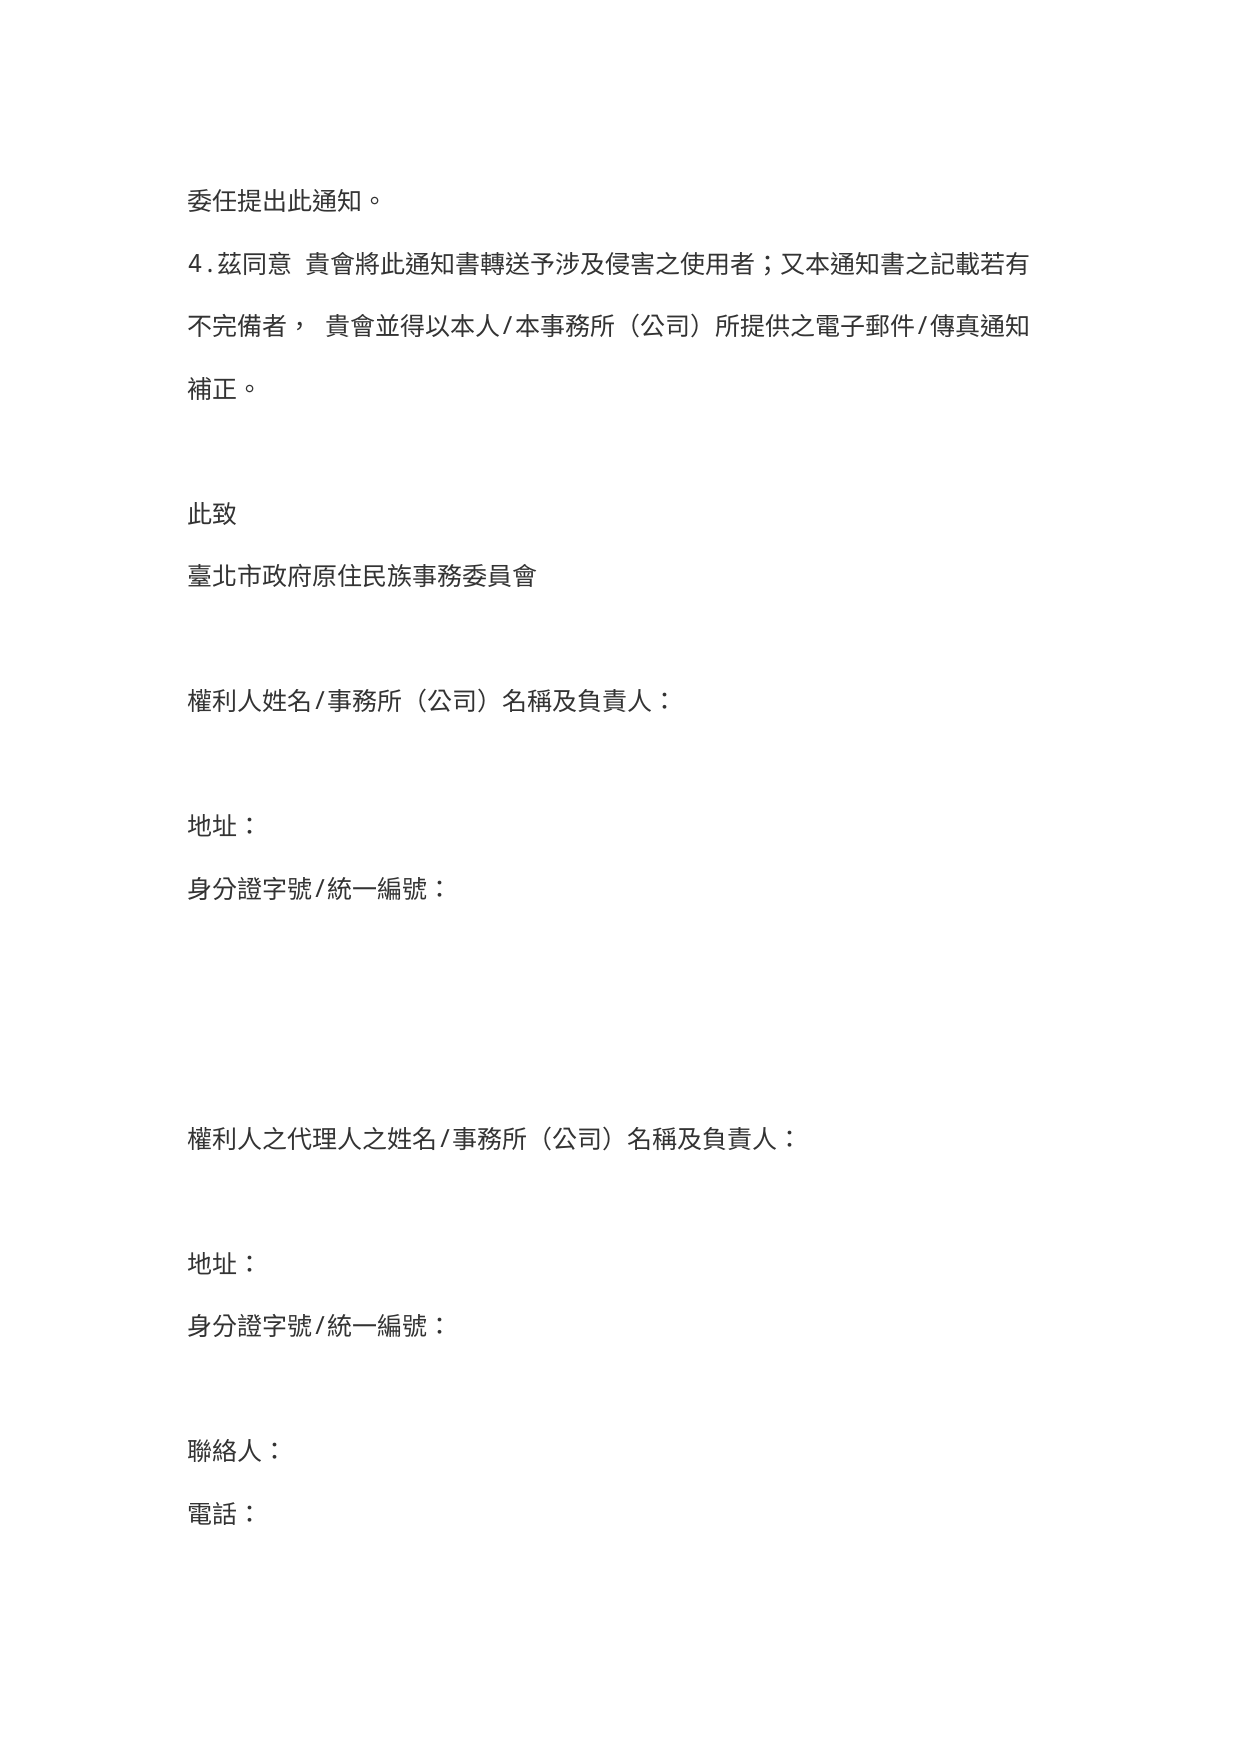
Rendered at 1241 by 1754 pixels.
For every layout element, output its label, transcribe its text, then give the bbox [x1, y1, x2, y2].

text 此致 臺北市政府原住民族事務委員會 [187, 471, 1053, 596]
text 聯絡人： 電話： [187, 1408, 1053, 1533]
text 委任提出此通知。 4.茲同意 貴會將此通知書轉送予涉及侵害之使用者；又本通知書之記載若有不完備者， 貴會並得以本人/本事務所（公司）所提供之電子郵件/傳真通知補正。 [187, 158, 1053, 408]
text 權利人之代理人之姓名/事務所（公司）名稱及負責人： [187, 1096, 1053, 1158]
text 地址： 身分證字號/統一編號： [187, 783, 1053, 908]
text 地址： 身分證字號/統一編號： [187, 1221, 1053, 1346]
text 權利人姓名/事務所（公司）名稱及負責人： [187, 658, 1053, 721]
